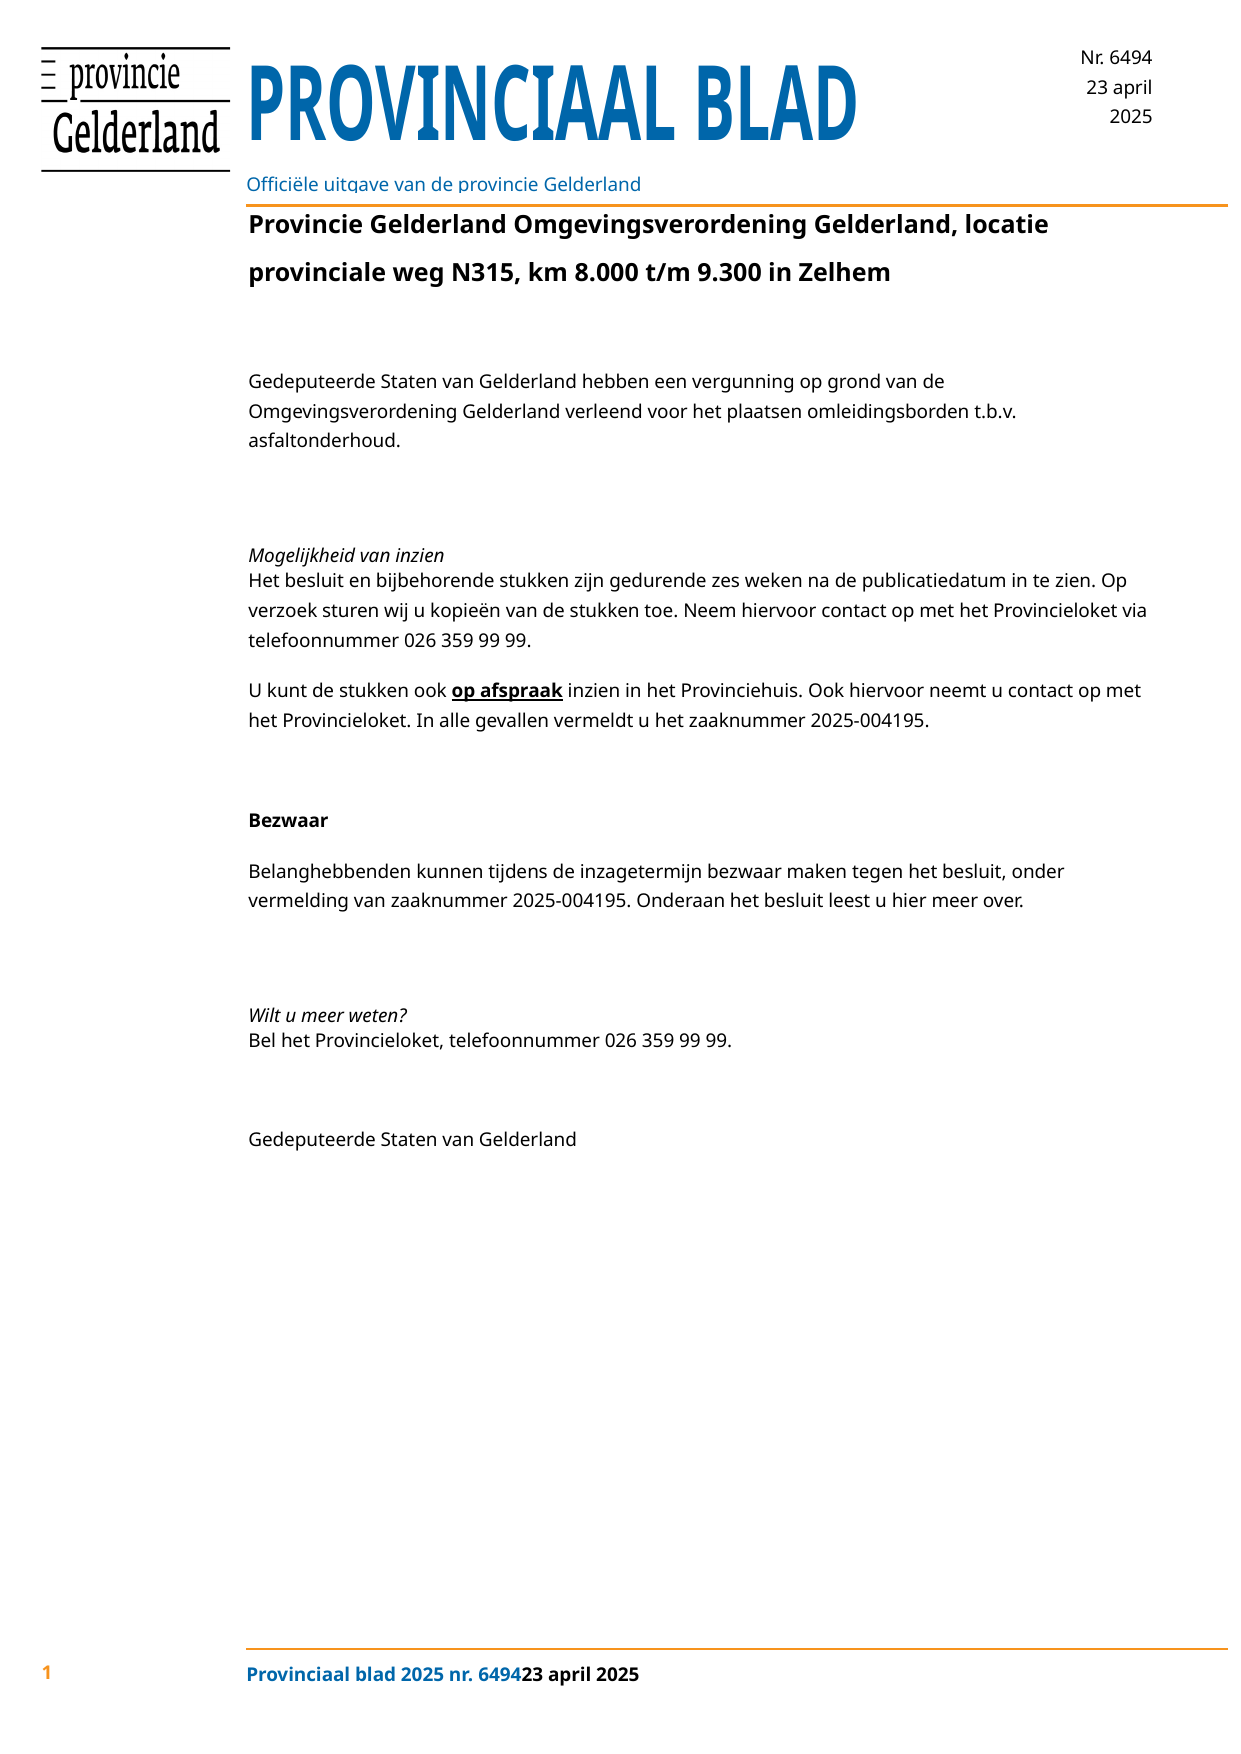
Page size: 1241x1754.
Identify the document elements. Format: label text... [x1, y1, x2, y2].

text Bezwaar [248, 808, 1152, 833]
text Het besluit en bijbehorende stukken zijn gedurende zes weken na de publicatiedatum in te zien. Op verzoek sturen wij u kopieën van de stukken toe. Neem hiervoor contact op met het Provincieloket via telefoonnummer 026 359 99 99. [248, 568, 1152, 652]
text Provincie Gelderland Omgevingsverordening Gelderland, locatie provinciale weg N315, km 8.000 t/m 9.300 in Zelhem [248, 207, 1152, 288]
text Mogelijkheid van inzien [248, 542, 1152, 568]
text Wilt u meer weten? [248, 1002, 1152, 1028]
text Bel het Provincieloket, telefoonnummer 026 359 99 99. [248, 1028, 1152, 1053]
picture [41, 47, 231, 172]
text Gedeputeerde Staten van Gelderland [248, 1126, 1152, 1152]
text Gedeputeerde Staten van Gelderland hebben een vergunning op grond van de Omgevingsverordening Gelderland verleend voor het plaatsen omleidingsborden t.b.v. asfaltonderhoud. [248, 368, 1152, 453]
text U kunt de stukken ook op afspraak inzien in het Provinciehuis. Ook hiervoor neemt u contact op met het Provincieloket. In alle gevallen vermeldt u het zaaknummer 2025-004195. [248, 677, 1152, 732]
text Belanghebbenden kunnen tijdens de inzagetermijn bezwaar maken tegen het besluit, onder vermelding van zaaknummer 2025-004195. Onderaan het besluit leest u hier meer over. [248, 858, 1152, 913]
